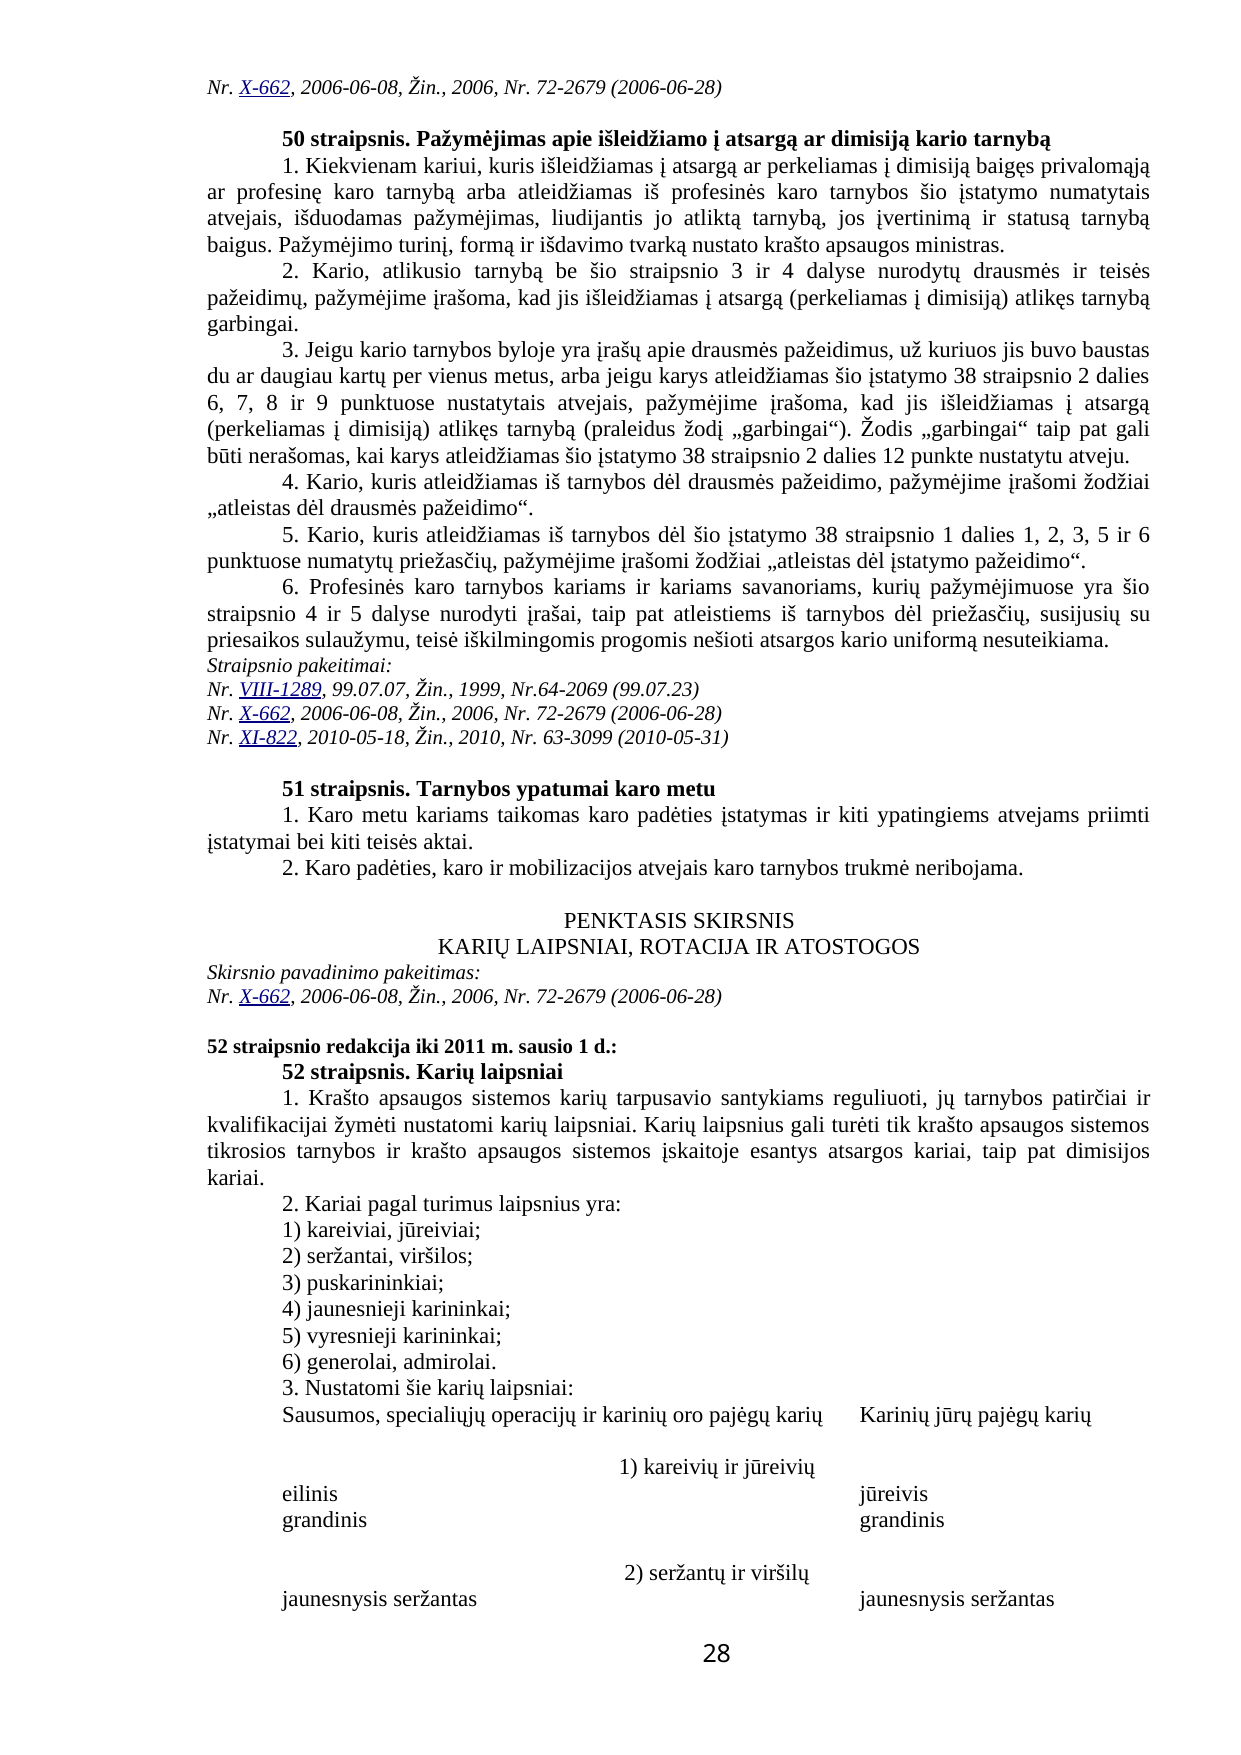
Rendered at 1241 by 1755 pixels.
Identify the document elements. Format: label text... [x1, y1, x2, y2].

text 52 straipsnis. Karių laipsniai [207, 1058, 1152, 1084]
text 2) seržantai, viršilos; [207, 1243, 1152, 1269]
text 1. Karo metu kariams taikomas karo padėties įstatymas ir kiti ypatingiems atvejams priimti įstatymai bei kiti teisės aktai. [207, 801, 1152, 854]
text 1. Kiekvienam kariui, kuris išleidžiamas į atsargą ar perkeliamas į dimisiją baigęs privalomąją ar profesinę karo tarnybą arba atleidžiamas iš profesinės karo tarnybos šio įstatymo numatytais atvejais, išduodamas pažymėjimas, liudijantis jo atliktą tarnybą, jos įvertinimą ir statusą tarnybą baigus. Pažymėjimo turinį, formą ir išdavimo tvarką nustato krašto apsaugos ministras. [207, 152, 1152, 257]
text 2. Karo padėties, karo ir mobilizacijos atvejais karo tarnybos trukmė neribojama. [207, 854, 1152, 881]
text 2. Kario, atlikusio tarnybą be šio straipsnio 3 ir 4 dalyse nurodytų drausmės ir teisės pažeidimų, pažymėjime įrašoma, kad jis išleidžiamas į atsargą (perkeliamas į dimisiją) atlikęs tarnybą garbingai. [207, 257, 1152, 336]
text 6) generolai, admirolai. [207, 1348, 1152, 1374]
text Nr. VIII-1289, 99.07.07, Žin., 1999, Nr.64-2069 (99.07.23) [207, 677, 1152, 701]
text 1) kareiviai, jūreiviai; [207, 1216, 1152, 1243]
text Nr. X-662, 2006-06-08, Žin., 2006, Nr. 72-2679 (2006-06-28) [207, 75, 1152, 99]
text 3. Nustatomi šie karių laipsniai: [207, 1374, 1152, 1401]
text 3) puskarininkiai; [207, 1269, 1152, 1295]
text 52 straipsnio redakcija iki 2011 m. sausio 1 d.: [207, 1034, 1152, 1058]
text KARIŲ LAIPSNIAI, ROTACIJA IR ATOSTOGOS [207, 933, 1152, 959]
text Skirsnio pavadinimo pakeitimas: [207, 959, 1152, 984]
text eilinis jūreivis [207, 1480, 1152, 1506]
text 6. Profesinės karo tarnybos kariams ir kariams savanoriams, kurių pažymėjimuose yra šio straipsnio 4 ir 5 dalyse nurodyti įrašai, taip pat atleistiems iš tarnybos dėl priežasčių, susijusių su priesaikos sulaužymu, teisė iškilmingomis progomis nešioti atsargos kario uniformą nesuteikiama. [207, 573, 1152, 652]
text 1. Krašto apsaugos sistemos karių tarpusavio santykiams reguliuoti, jų tarnybos patirčiai ir kvalifikacijai žymėti nustatomi karių laipsniai. Karių laipsnius gali turėti tik krašto apsaugos sistemos tikrosios tarnybos ir krašto apsaugos sistemos įskaitoje esantys atsargos kariai, taip pat dimisijos kariai. [207, 1084, 1152, 1190]
text 4. Kario, kuris atleidžiamas iš tarnybos dėl drausmės pažeidimo, pažymėjime įrašomi žodžiai „atleistas dėl drausmės pažeidimo“. [207, 468, 1152, 521]
text 51 straipsnis. Tarnybos ypatumai karo metu [207, 775, 1152, 801]
text 5) vyresnieji karininkai; [207, 1322, 1152, 1348]
text 1) kareivių ir jūreivių [207, 1453, 1152, 1480]
text PENKTASIS SKIRSNIS [207, 907, 1152, 933]
text 4) jaunesnieji karininkai; [207, 1295, 1152, 1322]
text jaunesnysis seržantas jaunesnysis seržantas [207, 1585, 1152, 1612]
text Sausumos, specialiųjų operacijų ir karinių oro pajėgų karių Karinių jūrų pajėgų karių [207, 1401, 1152, 1427]
text Nr. XI-822, 2010-05-18, Žin., 2010, Nr. 63-3099 (2010-05-31) [207, 725, 1152, 749]
text 5. Kario, kuris atleidžiamas iš tarnybos dėl šio įstatymo 38 straipsnio 1 dalies 1, 2, 3, 5 ir 6 punktuose numatytų priežasčių, pažymėjime įrašomi žodžiai „atleistas dėl įstatymo pažeidimo“. [207, 521, 1152, 573]
text 2) seržantų ir viršilų [207, 1559, 1152, 1585]
text grandinis grandinis [207, 1506, 1152, 1532]
text 50 straipsnis. Pažymėjimas apie išleidžiamo į atsargą ar dimisiją kario tarnybą [207, 125, 1152, 152]
text Straipsnio pakeitimai: [207, 652, 1152, 677]
text Nr. X-662, 2006-06-08, Žin., 2006, Nr. 72-2679 (2006-06-28) [207, 984, 1152, 1008]
text 2. Kariai pagal turimus laipsnius yra: [207, 1190, 1152, 1216]
text Nr. X-662, 2006-06-08, Žin., 2006, Nr. 72-2679 (2006-06-28) [207, 701, 1152, 725]
text 3. Jeigu kario tarnybos byloje yra įrašų apie drausmės pažeidimus, už kuriuos jis buvo baustas du ar daugiau kartų per vienus metus, arba jeigu karys atleidžiamas šio įstatymo 38 straipsnio 2 dalies 6, 7, 8 ir 9 punktuose nustatytais atvejais, pažymėjime įrašoma, kad jis išleidžiamas į atsargą (perkeliamas į dimisiją) atlikęs tarnybą (praleidus žodį „garbingai“). Žodis „garbingai“ taip pat gali būti nerašomas, kai karys atleidžiamas šio įstatymo 38 straipsnio 2 dalies 12 punkte nustatytu atveju. [207, 336, 1152, 468]
